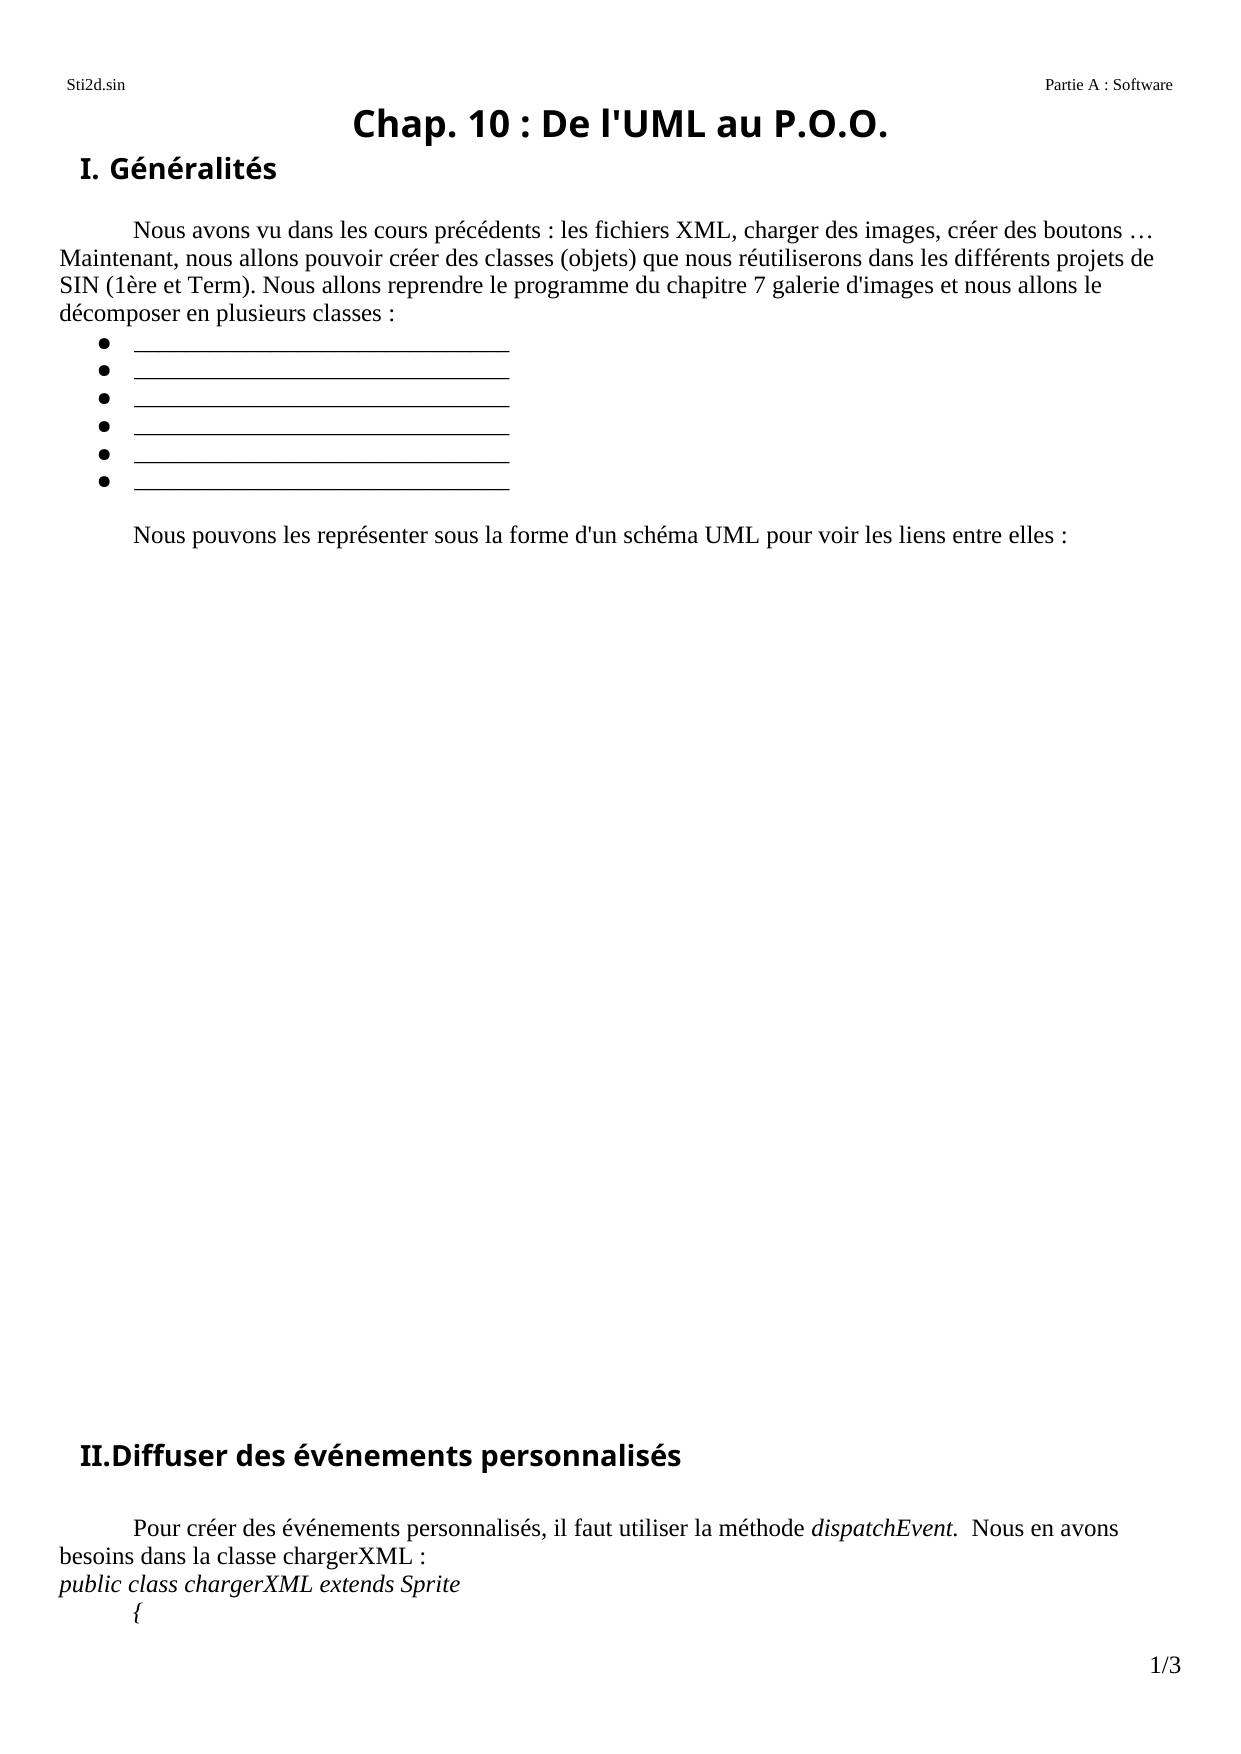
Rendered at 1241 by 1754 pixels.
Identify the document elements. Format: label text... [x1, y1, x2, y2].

text { [59, 1598, 1181, 1625]
text Pour créer des événements personnalisés, il faut utiliser la méthode dispatchEvent. Nous en avons besoins dans la classe chargerXML : [59, 1514, 1181, 1570]
text Nous avons vu dans les cours précédents : les fichiers XML, charger des images, créer des boutons … Maintenant, nous allons pouvoir créer des classes (objets) que nous réutiliserons dans les différents projets de SIN (1ère et Term). Nous allons reprendre le programme du chapitre 7 galerie d'images et nous allons le décomposer en plusieurs classes : [59, 216, 1181, 327]
list ______________________________ [97, 354, 1181, 382]
text public class chargerXML extends Sprite [59, 1570, 1181, 1598]
subtitle Diffuser des événements personnalisés [80, 1435, 1181, 1475]
list ______________________________ [97, 438, 1181, 465]
list ______________________________ [97, 410, 1181, 438]
text Nous pouvons les représenter sous la forme d'un schéma UML pour voir les liens entre elles : [59, 521, 1181, 548]
subtitle Chap. 10 : De l'UML au P.O.O. [59, 97, 1181, 148]
subtitle Généralités [80, 148, 1181, 188]
list ______________________________ [97, 465, 1181, 493]
list ______________________________ [97, 382, 1181, 410]
list ______________________________ [97, 327, 1181, 354]
